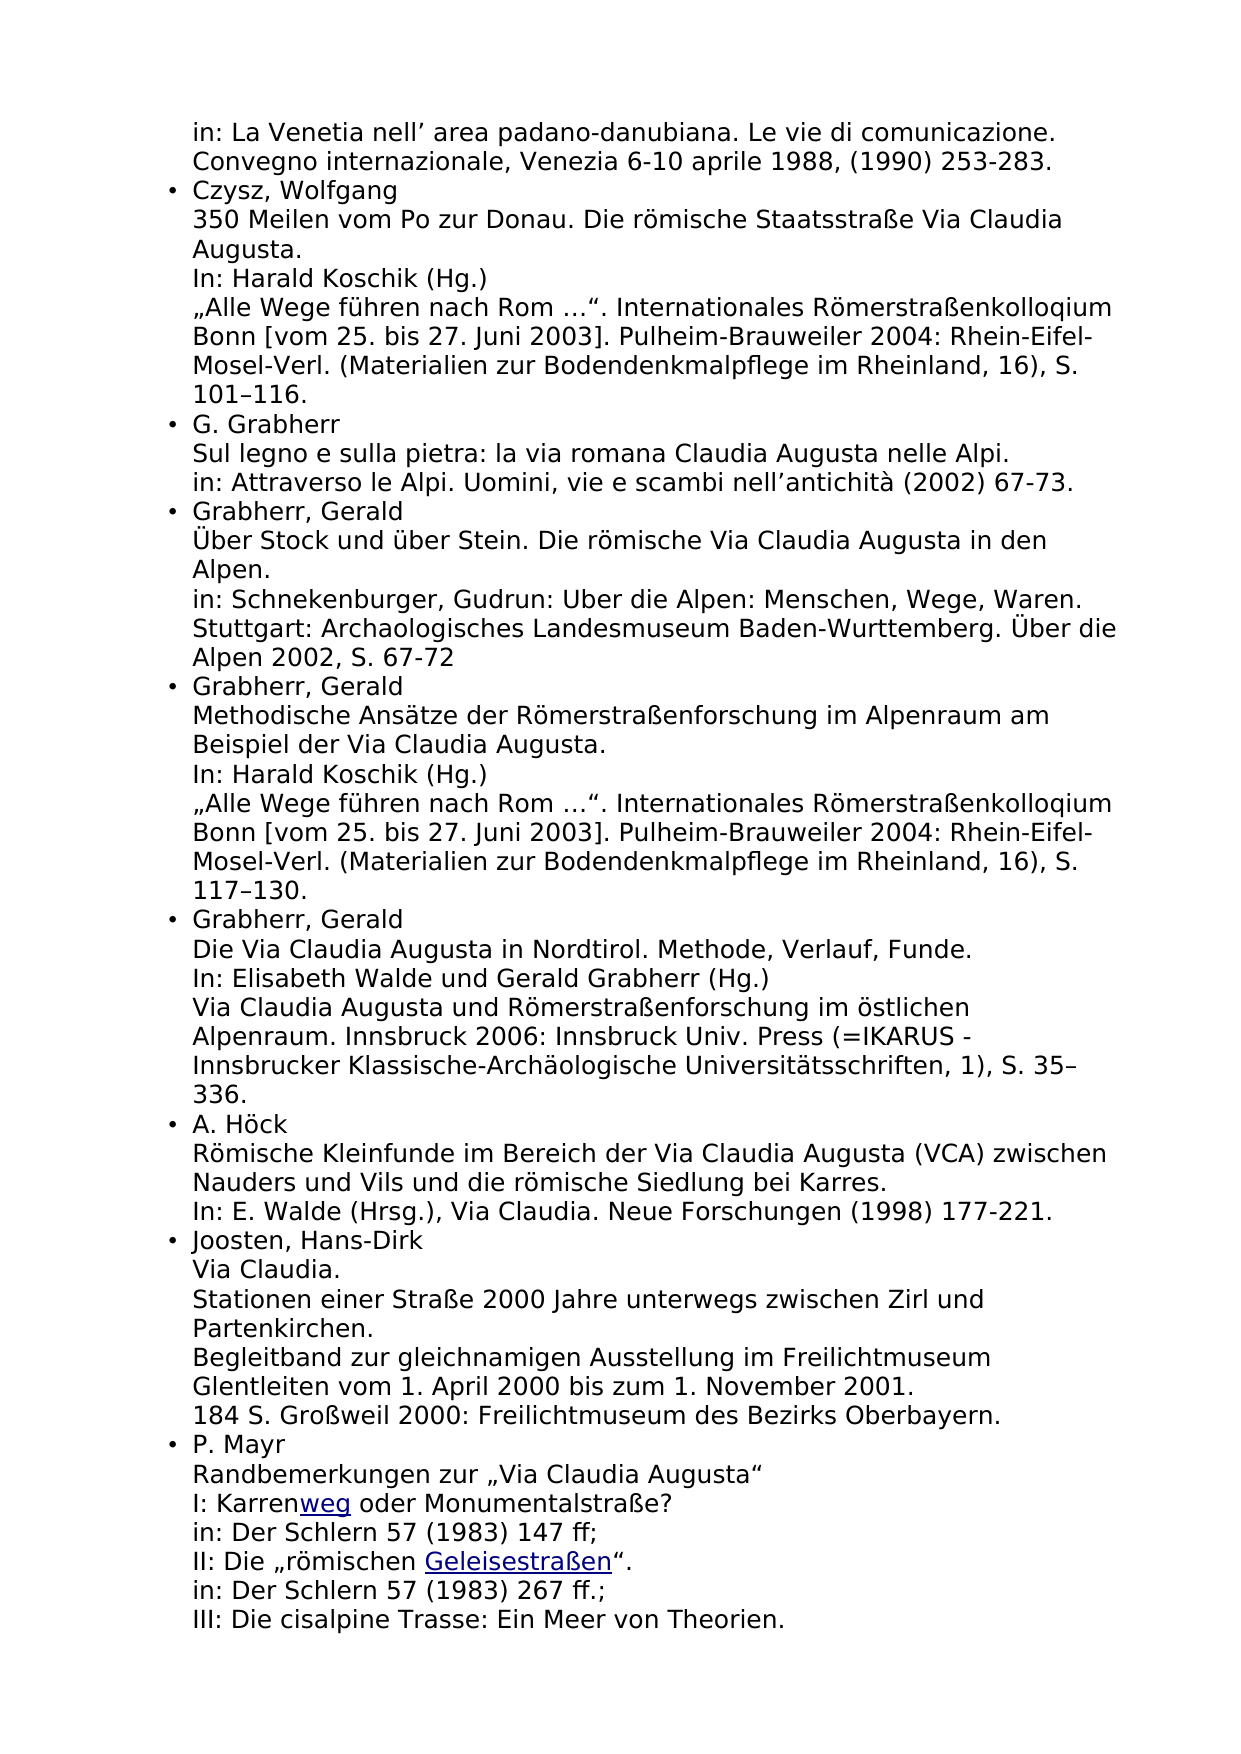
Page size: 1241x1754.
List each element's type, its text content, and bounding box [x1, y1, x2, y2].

list A. Höck Römische Kleinfunde im Bereich der Via Claudia Augusta (VCA) zwischen Nauders und Vils und die römische Siedlung bei Karres. In: E. Walde (Hrsg.), Via Claudia. Neue Forschungen (1998) 177-221. [177, 1110, 1122, 1226]
list Grabherr, Gerald Über Stock und über Stein. Die römische Via Claudia Augusta in den Alpen. in: Schnekenburger, Gudrun: Uber die Alpen: Menschen, Wege, Waren. Stuttgart: Archaologisches Landesmuseum Baden-Wurttemberg. Über die Alpen 2002, S. 67-72 [177, 497, 1122, 672]
list in: La Venetia nell’ area padano-danubiana. Le vie di comunicazione. Convegno internazionale, Venezia 6-10 aprile 1988, (1990) 253-283. [177, 118, 1122, 176]
list Joosten, Hans-Dirk Via Claudia. Stationen einer Straße 2000 Jahre unterwegs zwischen Zirl und Partenkirchen. Begleitband zur gleichnamigen Ausstellung im Freilichtmuseum Glentleiten vom 1. April 2000 bis zum 1. November 2001. 184 S. Großweil 2000: Freilichtmuseum des Bezirks Oberbayern. [177, 1226, 1122, 1431]
list Czysz, Wolfgang 350 Meilen vom Po zur Donau. Die römische Staatsstraße Via Claudia Augusta. In: Harald Koschik (Hg.) „Alle Wege führen nach Rom …“. Internationales Römerstraßenkolloqium Bonn [vom 25. bis 27. Juni 2003]. Pulheim-Brauweiler 2004: Rhein-Eifel-Mosel-Verl. (Materialien zur Bodendenkmalpflege im Rheinland, 16), S. 101–116. [177, 176, 1122, 410]
list Grabherr, Gerald Die Via Claudia Augusta in Nordtirol. Methode, Verlauf, Funde. In: Elisabeth Walde und Gerald Grabherr (Hg.) Via Claudia Augusta und Römerstraßenforschung im östlichen Alpenraum. Innsbruck 2006: Innsbruck Univ. Press (=IKARUS - Innsbrucker Klassische-Archäologische Universitätsschriften, 1), S. 35–336. [177, 906, 1122, 1110]
list Grabherr, Gerald Methodische Ansätze der Römerstraßenforschung im Alpenraum am Beispiel der Via Claudia Augusta. In: Harald Koschik (Hg.) „Alle Wege führen nach Rom …“. Internationales Römerstraßenkolloqium Bonn [vom 25. bis 27. Juni 2003]. Pulheim-Brauweiler 2004: Rhein-Eifel-Mosel-Verl. (Materialien zur Bodendenkmalpflege im Rheinland, 16), S. 117–130. [177, 672, 1122, 906]
list P. Mayr Randbemerkungen zur „Via Claudia Augusta“ I: Karrenweg oder Monumentalstraße? in: Der Schlern 57 (1983) 147 ff; II: Die „römischen Geleisestraßen“. in: Der Schlern 57 (1983) 267 ff.; III: Die cisalpine Trasse: Ein Meer von Theorien. [177, 1431, 1122, 1635]
list G. Grabherr Sul legno e sulla pietra: la via romana Claudia Augusta nelle Alpi. in: Attraverso le Alpi. Uomini, vie e scambi nell’antichità (2002) 67-73. [177, 410, 1122, 497]
